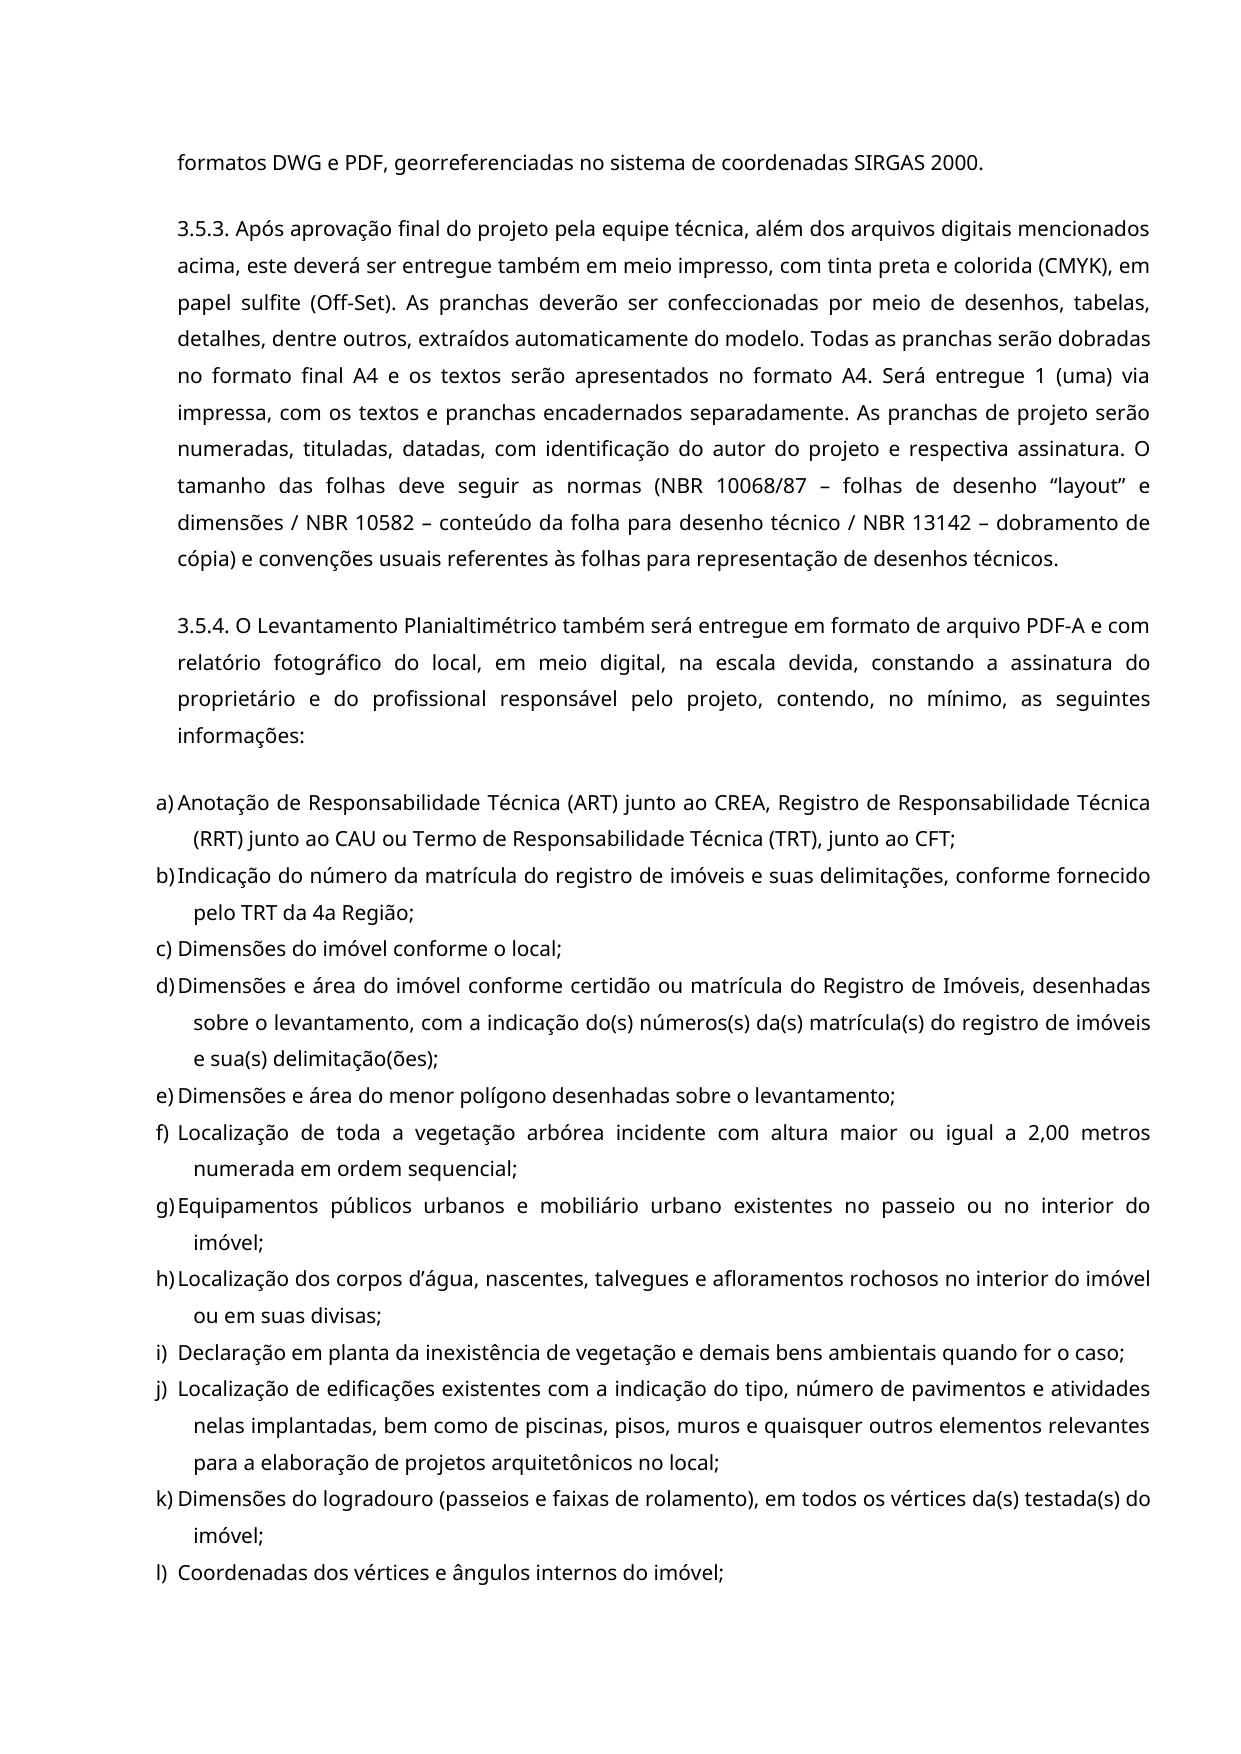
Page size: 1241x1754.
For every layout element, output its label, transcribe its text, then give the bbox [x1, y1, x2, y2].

list Localização de toda a vegetação arbórea incidente com altura maior ou igual a 2,00 metros numerada em ordem sequencial; [156, 1118, 1152, 1183]
list Equipamentos públicos urbanos e mobiliário urbano existentes no passeio ou no interior do imóvel; [156, 1191, 1152, 1256]
list Dimensões do logradouro (passeios e faixas de rolamento), em todos os vértices da(s) testada(s) do imóvel; [156, 1484, 1152, 1549]
text 3.5.4. O Levantamento Planialtimétrico também será entregue em formato de arquivo PDF-A e com relatório fotográfico do local, em meio digital, na escala devida, constando a assinatura do proprietário e do profissional responsável pelo projeto, contendo, no mínimo, as seguintes informações: [177, 611, 1152, 749]
list Coordenadas dos vértices e ângulos internos do imóvel; [156, 1558, 1152, 1586]
list Localização dos corpos d’água, nascentes, talvegues e afloramentos rochosos no interior do imóvel ou em suas divisas; [156, 1264, 1152, 1329]
text 3.5.3. Após aprovação final do projeto pela equipe técnica, além dos arquivos digitais mencionados acima, este deverá ser entregue também em meio impresso, com tinta preta e colorida (CMYK), em papel sulfite (Off-Set). As pranchas deverão ser confeccionadas por meio de desenhos, tabelas, detalhes, dentre outros, extraídos automaticamente do modelo. Todas as pranchas serão dobradas no formato final A4 e os textos serão apresentados no formato A4. Será entregue 1 (uma) via impressa, com os textos e pranchas encadernados separadamente. As pranchas de projeto serão numeradas, tituladas, datadas, com identificação do autor do projeto e respectiva assinatura. O tamanho das folhas deve seguir as normas (NBR 10068/87 – folhas de desenho “layout” e dimensões / NBR 10582 – conteúdo da folha para desenho técnico / NBR 13142 – dobramento de cópia) e convenções usuais referentes às folhas para representação de desenhos técnicos. [177, 214, 1152, 573]
list Declaração em planta da inexistência de vegetação e demais bens ambientais quando for o caso; [156, 1338, 1152, 1366]
list Dimensões e área do imóvel conforme certidão ou matrícula do Registro de Imóveis, desenhadas sobre o levantamento, com a indicação do(s) números(s) da(s) matrícula(s) do registro de imóveis e sua(s) delimitação(ões); [156, 971, 1152, 1073]
list Dimensões do imóvel conforme o local; [156, 934, 1152, 963]
list Anotação de Responsabilidade Técnica (ART) junto ao CREA, Registro de Responsabilidade Técnica (RRT) junto ao CAU ou Termo de Responsabilidade Técnica (TRT), junto ao CFT; [156, 788, 1152, 853]
list Localização de edificações existentes com a indicação do tipo, número de pavimentos e atividades nelas implantadas, bem como de piscinas, pisos, muros e quaisquer outros elementos relevantes para a elaboração de projetos arquitetônicos no local; [156, 1374, 1152, 1476]
list Dimensões e área do menor polígono desenhadas sobre o levantamento; [156, 1081, 1152, 1109]
text formatos DWG e PDF, georreferenciadas no sistema de coordenadas SIRGAS 2000. [177, 148, 1152, 176]
list Indicação do número da matrícula do registro de imóveis e suas delimitações, conforme fornecido pelo TRT da 4a Região; [156, 861, 1152, 926]
